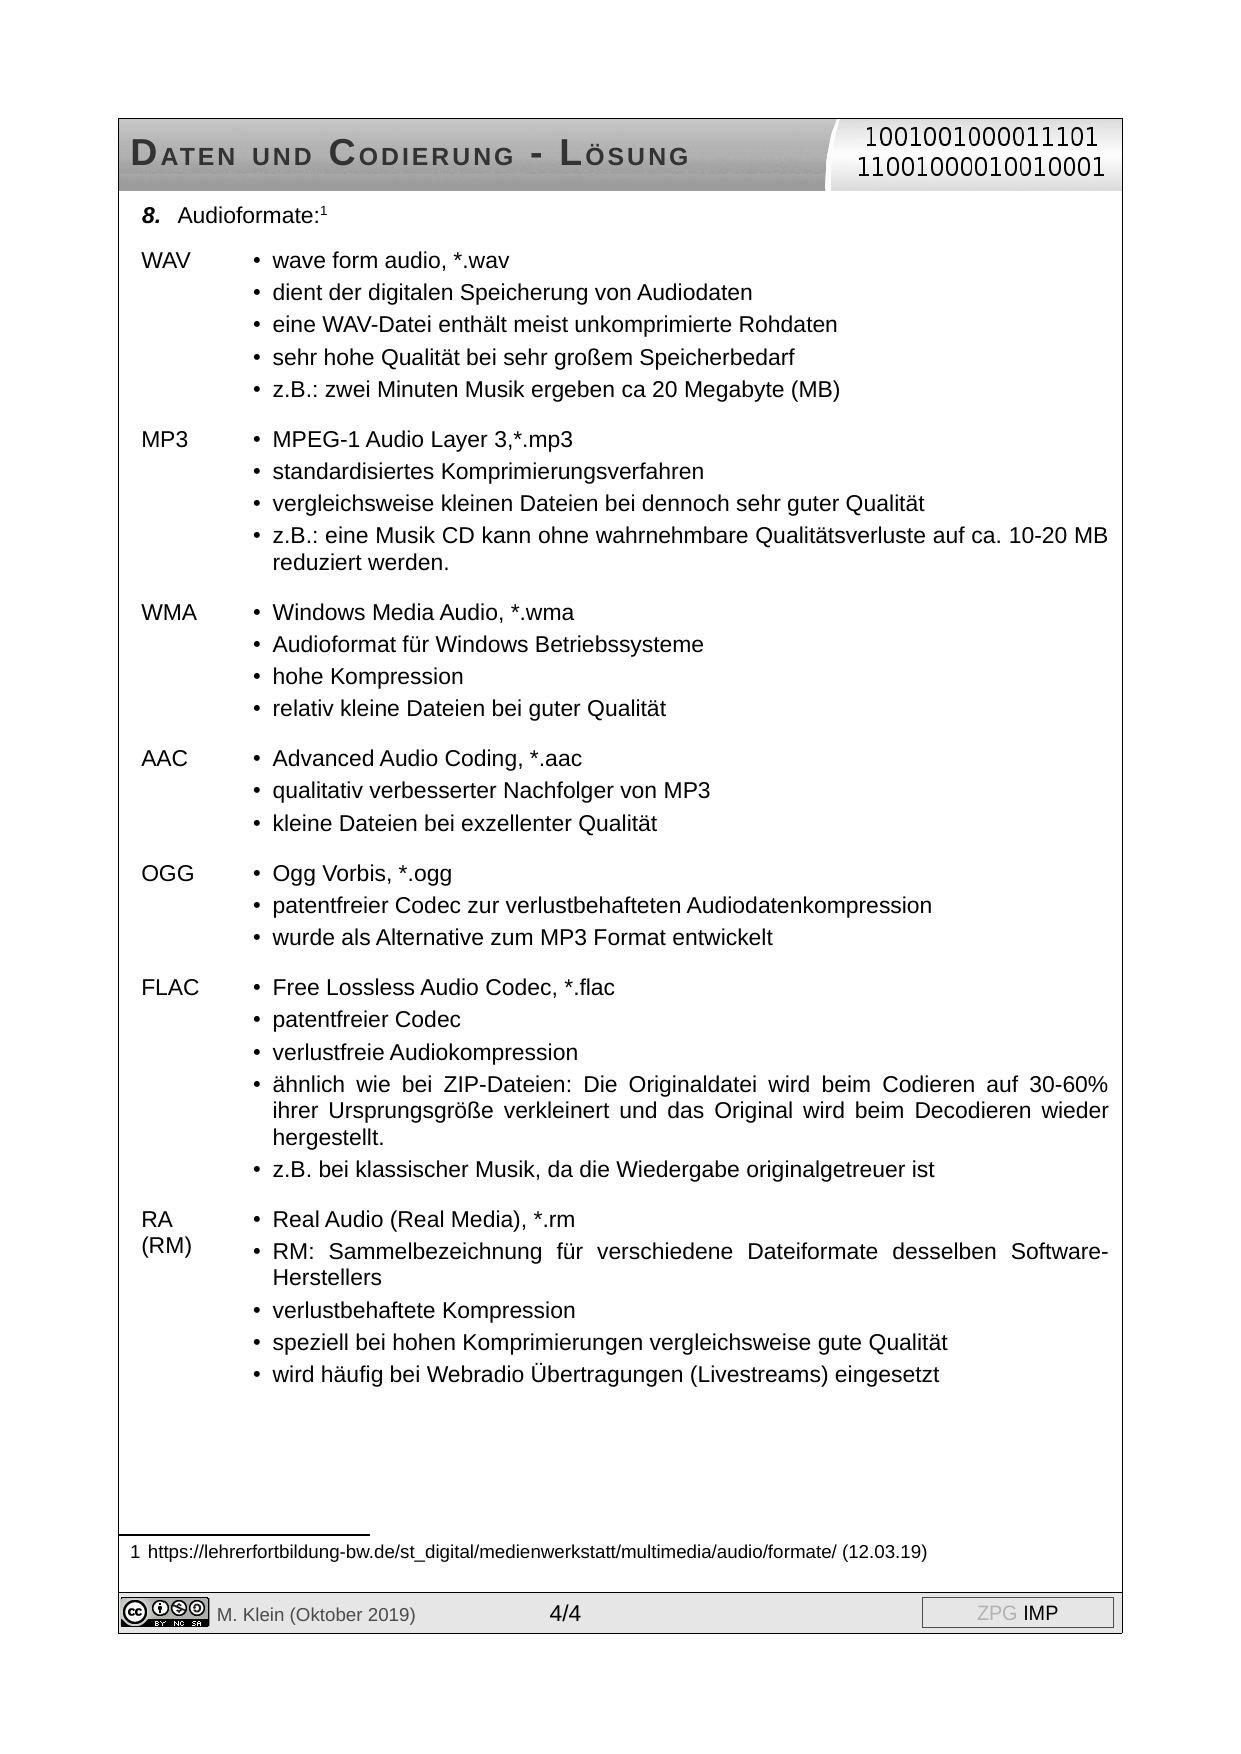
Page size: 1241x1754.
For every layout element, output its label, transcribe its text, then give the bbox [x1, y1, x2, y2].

table_cell FLAC [124, 956, 223, 1188]
table_cell RA (RM) [124, 1188, 223, 1393]
table_cell WMA [124, 581, 223, 727]
table_cell Ogg Vorbis, *.ogg patentfreier Codec zur verlustbehafteten Audiodatenkompression wurde als Alternative zum MP3 Format entwickelt [224, 842, 1109, 956]
table_cell AAC [124, 728, 223, 842]
table_header WAV [124, 229, 223, 408]
picture [119, 119, 1122, 191]
table_cell Free Lossless Audio Codec, *.flac patentfreier Codec verlustfreie Audiokompression ähnlich wie bei ZIP-Dateien: Die Originaldatei wird beim Codieren auf 30-60% ihrer Ursprungsgröße verkleinert und das Original wird beim Decodieren wieder hergestellt. z.B. bei klassischer Musik, da die Wiedergabe originalgetreuer ist [224, 956, 1109, 1188]
table_header wave form audio, *.wav dient der digitalen Speicherung von Audiodaten eine WAV-Datei enthält meist unkomprimierte Rohdaten sehr hohe Qualität bei sehr großem Speicherbedarf z.B.: zwei Minuten Musik ergeben ca 20 Megabyte (MB) [224, 229, 1109, 408]
table_cell MP3 [124, 408, 223, 581]
table_cell Advanced Audio Coding, *.aac qualitativ verbesserter Nachfolger von MP3 kleine Dateien bei exzellenter Qualität [224, 728, 1109, 842]
table_cell OGG [124, 842, 223, 956]
picture [120, 1597, 210, 1627]
table_cell Windows Media Audio, *.wma Audioformat für Windows Betriebssysteme hohe Kompression relativ kleine Dateien bei guter Qualität [224, 581, 1109, 727]
list https://lehrerfortbildung-bw.de/st_digital/medienwerkstatt/multimedia/audio/formate/ (12.03.19) [130, 1541, 1122, 1562]
list Audioformate: [142, 202, 1122, 229]
table_cell Real Audio (Real Media), *.rm RM: Sammelbezeichnung für verschiedene Dateiformate desselben Software-Herstellers verlustbehaftete Kompression speziell bei hohen Komprimierungen vergleichsweise gute Qualität wird häufig bei Webradio Übertragungen (Livestreams) eingesetzt [224, 1188, 1109, 1393]
table_cell MPEG-1 Audio Layer 3,*.mp3 standardisiertes Komprimierungsverfahren vergleichsweise kleinen Dateien bei dennoch sehr guter Qualität z.B.: eine Musik CD kann ohne wahrnehmbare Qualitätsverluste auf ca. 10-20 MB reduziert werden. [224, 408, 1109, 581]
